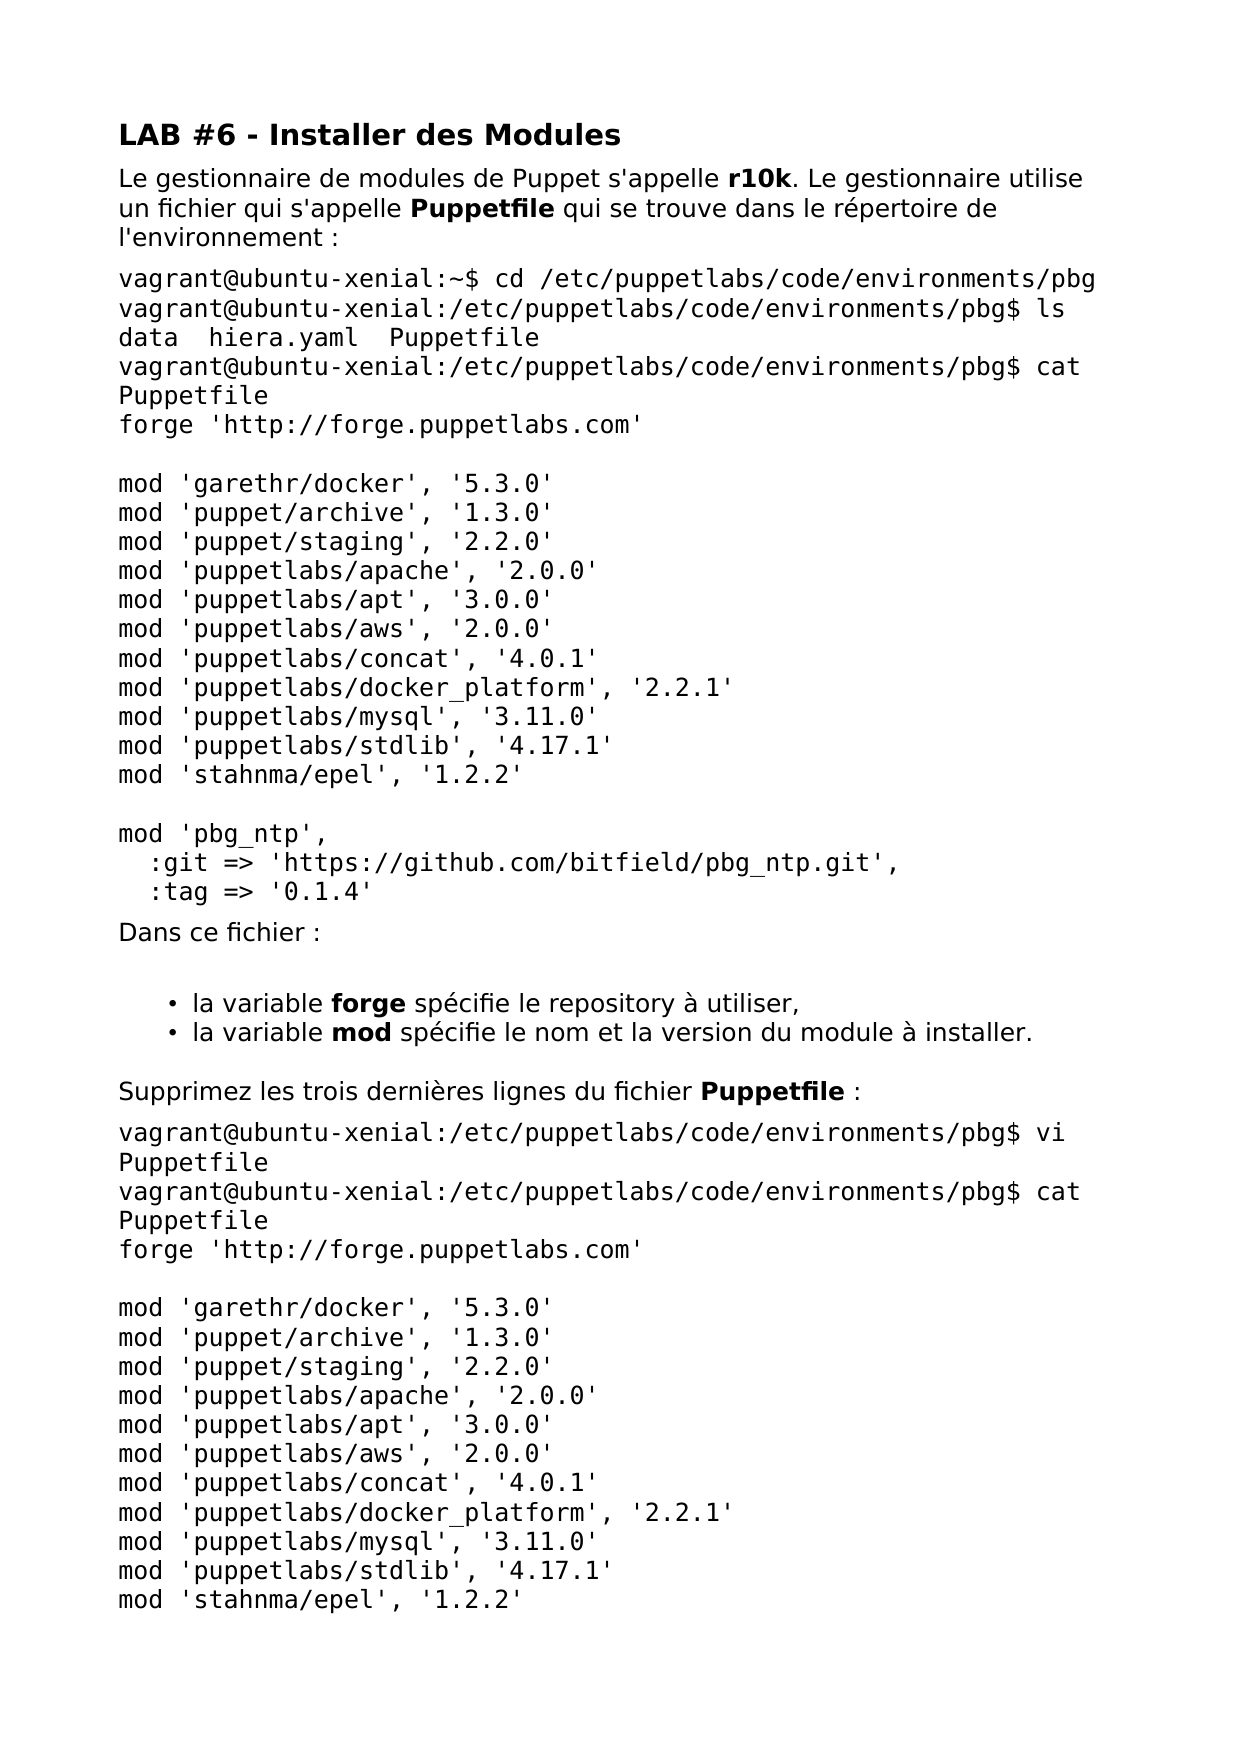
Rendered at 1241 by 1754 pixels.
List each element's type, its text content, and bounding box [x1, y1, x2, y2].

list la variable mod spécifie le nom et la version du module à installer. [177, 1018, 1122, 1047]
text Le gestionnaire de modules de Puppet s'appelle r10k. Le gestionnaire utilise un fichier qui s'appelle Puppetfile qui se trouve dans le répertoire de l'environnement : [118, 164, 1122, 252]
list la variable forge spécifie le repository à utiliser, [177, 989, 1122, 1018]
subtitle LAB #6 - Installer des Modules [118, 118, 1122, 152]
text vagrant@ubuntu-xenial:~$ cd /etc/puppetlabs/code/environments/pbg vagrant@ubuntu-xenial:/etc/puppetlabs/code/environments/pbg$ ls data hiera.yaml Puppetfile vagrant@ubuntu-xenial:/etc/puppetlabs/code/environments/pbg$ cat Puppetfile forge 'http://forge.puppetlabs.com' mod 'garethr/docker', '5.3.0' mod 'puppet/archive', '1.3.0' mod 'puppet/staging', '2.2.0' mod 'puppetlabs/apache', '2.0.0' mod 'puppetlabs/apt', '3.0.0' mod 'puppetlabs/aws', '2.0.0' mod 'puppetlabs/concat', '4.0.1' mod 'puppetlabs/docker_platform', '2.2.1' mod 'puppetlabs/mysql', '3.11.0' mod 'puppetlabs/stdlib', '4.17.1' mod 'stahnma/epel', '1.2.2' mod 'pbg_ntp', :git => 'https://github.com/bitfield/pbg_ntp.git', :tag => '0.1.4' [118, 264, 1122, 906]
text vagrant@ubuntu-xenial:/etc/puppetlabs/code/environments/pbg$ vi Puppetfile vagrant@ubuntu-xenial:/etc/puppetlabs/code/environments/pbg$ cat Puppetfile forge 'http://forge.puppetlabs.com' mod 'garethr/docker', '5.3.0' mod 'puppet/archive', '1.3.0' mod 'puppet/staging', '2.2.0' mod 'puppetlabs/apache', '2.0.0' mod 'puppetlabs/apt', '3.0.0' mod 'puppetlabs/aws', '2.0.0' mod 'puppetlabs/concat', '4.0.1' mod 'puppetlabs/docker_platform', '2.2.1' mod 'puppetlabs/mysql', '3.11.0' mod 'puppetlabs/stdlib', '4.17.1' mod 'stahnma/epel', '1.2.2' [118, 1119, 1122, 1614]
text Dans ce fichier : [118, 918, 1122, 947]
text Supprimez les trois dernières lignes du fichier Puppetfile : [118, 1077, 1122, 1106]
